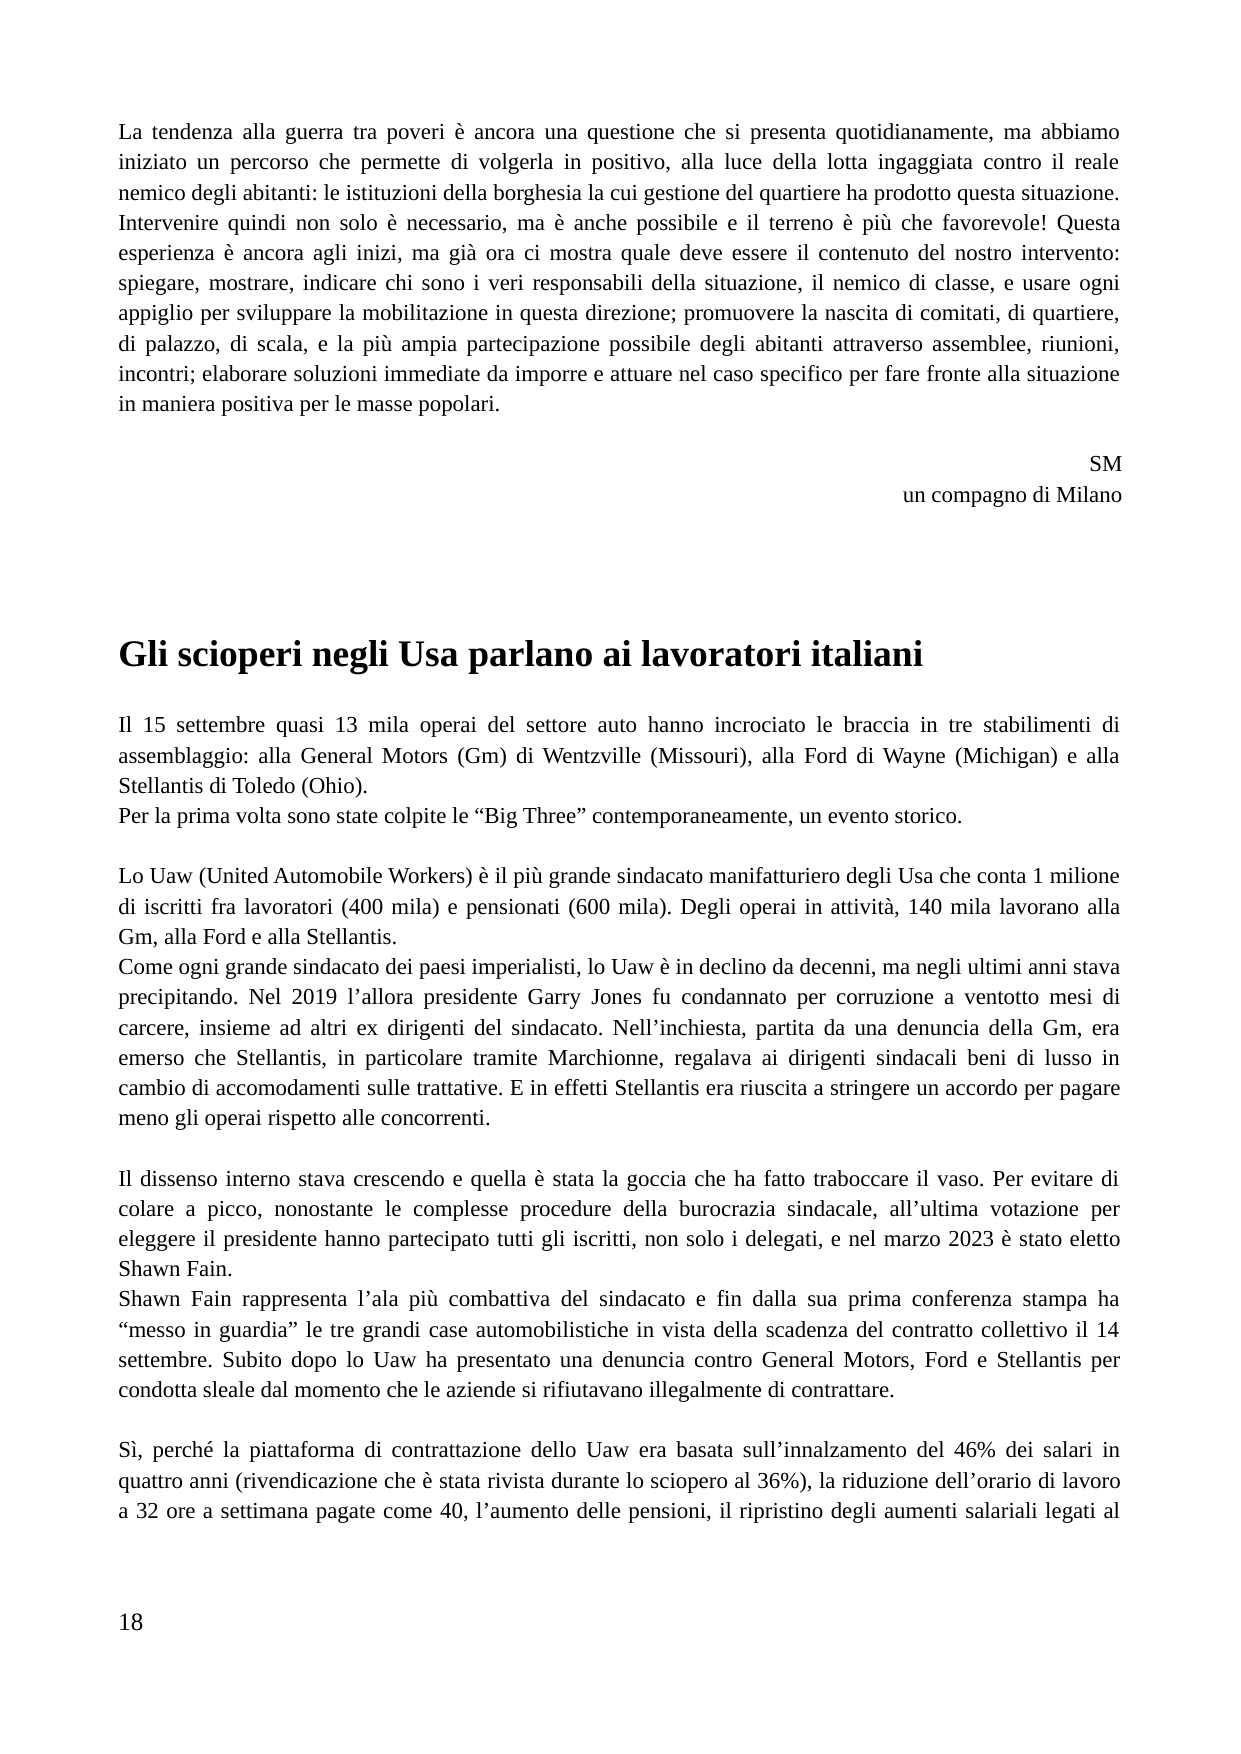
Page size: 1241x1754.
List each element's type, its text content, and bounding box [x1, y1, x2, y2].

text Shawn Fain rappresenta l’ala più combattiva del sindacato e fin dalla sua prima conferenza stampa ha “messo in guardia” le tre grandi case automobilistiche in vista della scadenza del contratto collettivo il 14 settembre. Subito dopo lo Uaw ha presentato una denuncia contro General Motors, Ford e Stellantis per condotta sleale dal momento che le aziende si rifiutavano illegalmente di contrattare. [118, 1285, 1122, 1402]
text un compagno di Milano [118, 481, 1122, 507]
text Per la prima volta sono state colpite le “Big Three” contemporaneamente, un evento storico. [118, 802, 1122, 828]
text La tendenza alla guerra tra poveri è ancora una questione che si presenta quotidianamente, ma abbiamo iniziato un percorso che permette di volgerla in positivo, alla luce della lotta ingaggiata contro il reale nemico degli abitanti: le istituzioni della borghesia la cui gestione del quartiere ha prodotto questa situazione. [118, 118, 1122, 205]
text SM [118, 450, 1122, 477]
text Sì, perché la piattaforma di contrattazione dello Uaw era basata sull’innalzamento del 46% dei salari in quattro anni (rivendicazione che è stata rivista durante lo sciopero al 36%), la riduzione dell’orario di lavoro a 32 ore a settimana pagate come 40, l’aumento delle pensioni, il ripristino degli aumenti salariali legati al [118, 1436, 1122, 1523]
text Lo Uaw (United Automobile Workers) è il più grande sindacato manifatturiero degli Usa che conta 1 milione di iscritti fra lavoratori (400 mila) e pensionati (600 mila). Degli operai in attività, 140 mila lavorano alla Gm, alla Ford e alla Stellantis. [118, 862, 1122, 949]
text Intervenire quindi non solo è necessario, ma è anche possibile e il terreno è più che favorevole! Questa esperienza è ancora agli inizi, ma già ora ci mostra quale deve essere il contenuto del nostro intervento: spiegare, mostrare, indicare chi sono i veri responsabili della situazione, il nemico di classe, e usare ogni appiglio per sviluppare la mobilitazione in questa direzione; promuovere la nascita di comitati, di quartiere, di palazzo, di scala, e la più ampia partecipazione possibile degli abitanti attraverso assemblee, riunioni, incontri; elaborare soluzioni immediate da imporre e attuare nel caso specifico per fare fronte alla situazione in maniera positiva per le masse popolari. [118, 209, 1122, 416]
text Come ogni grande sindacato dei paesi imperialisti, lo Uaw è in declino da decenni, ma negli ultimi anni stava precipitando. Nel 2019 l’allora presidente Garry Jones fu condannato per corruzione a ventotto mesi di carcere, insieme ad altri ex dirigenti del sindacato. Nell’inchiesta, partita da una denuncia della Gm, era emerso che Stellantis, in particolare tramite Marchionne, regalava ai dirigenti sindacali beni di lusso in cambio di accomodamenti sulle trattative. E in effetti Stellantis era riuscita a stringere un accordo per pagare meno gli operai rispetto alle concorrenti. [118, 953, 1122, 1131]
text Gli scioperi negli Usa parlano ai lavoratori italiani [118, 632, 1122, 675]
text Il 15 settembre quasi 13 mila operai del settore auto hanno incrociato le braccia in tre stabilimenti di assemblaggio: alla General Motors (Gm) di Wentzville (Missouri), alla Ford di Wayne (Michigan) e alla Stellantis di Toledo (Ohio). [118, 711, 1122, 798]
text Il dissenso interno stava crescendo e quella è stata la goccia che ha fatto traboccare il vaso. Per evitare di colare a picco, nonostante le complesse procedure della burocrazia sindacale, all’ultima votazione per eleggere il presidente hanno partecipato tutti gli iscritti, non solo i delegati, e nel marzo 2023 è stato eletto Shawn Fain. [118, 1164, 1122, 1282]
